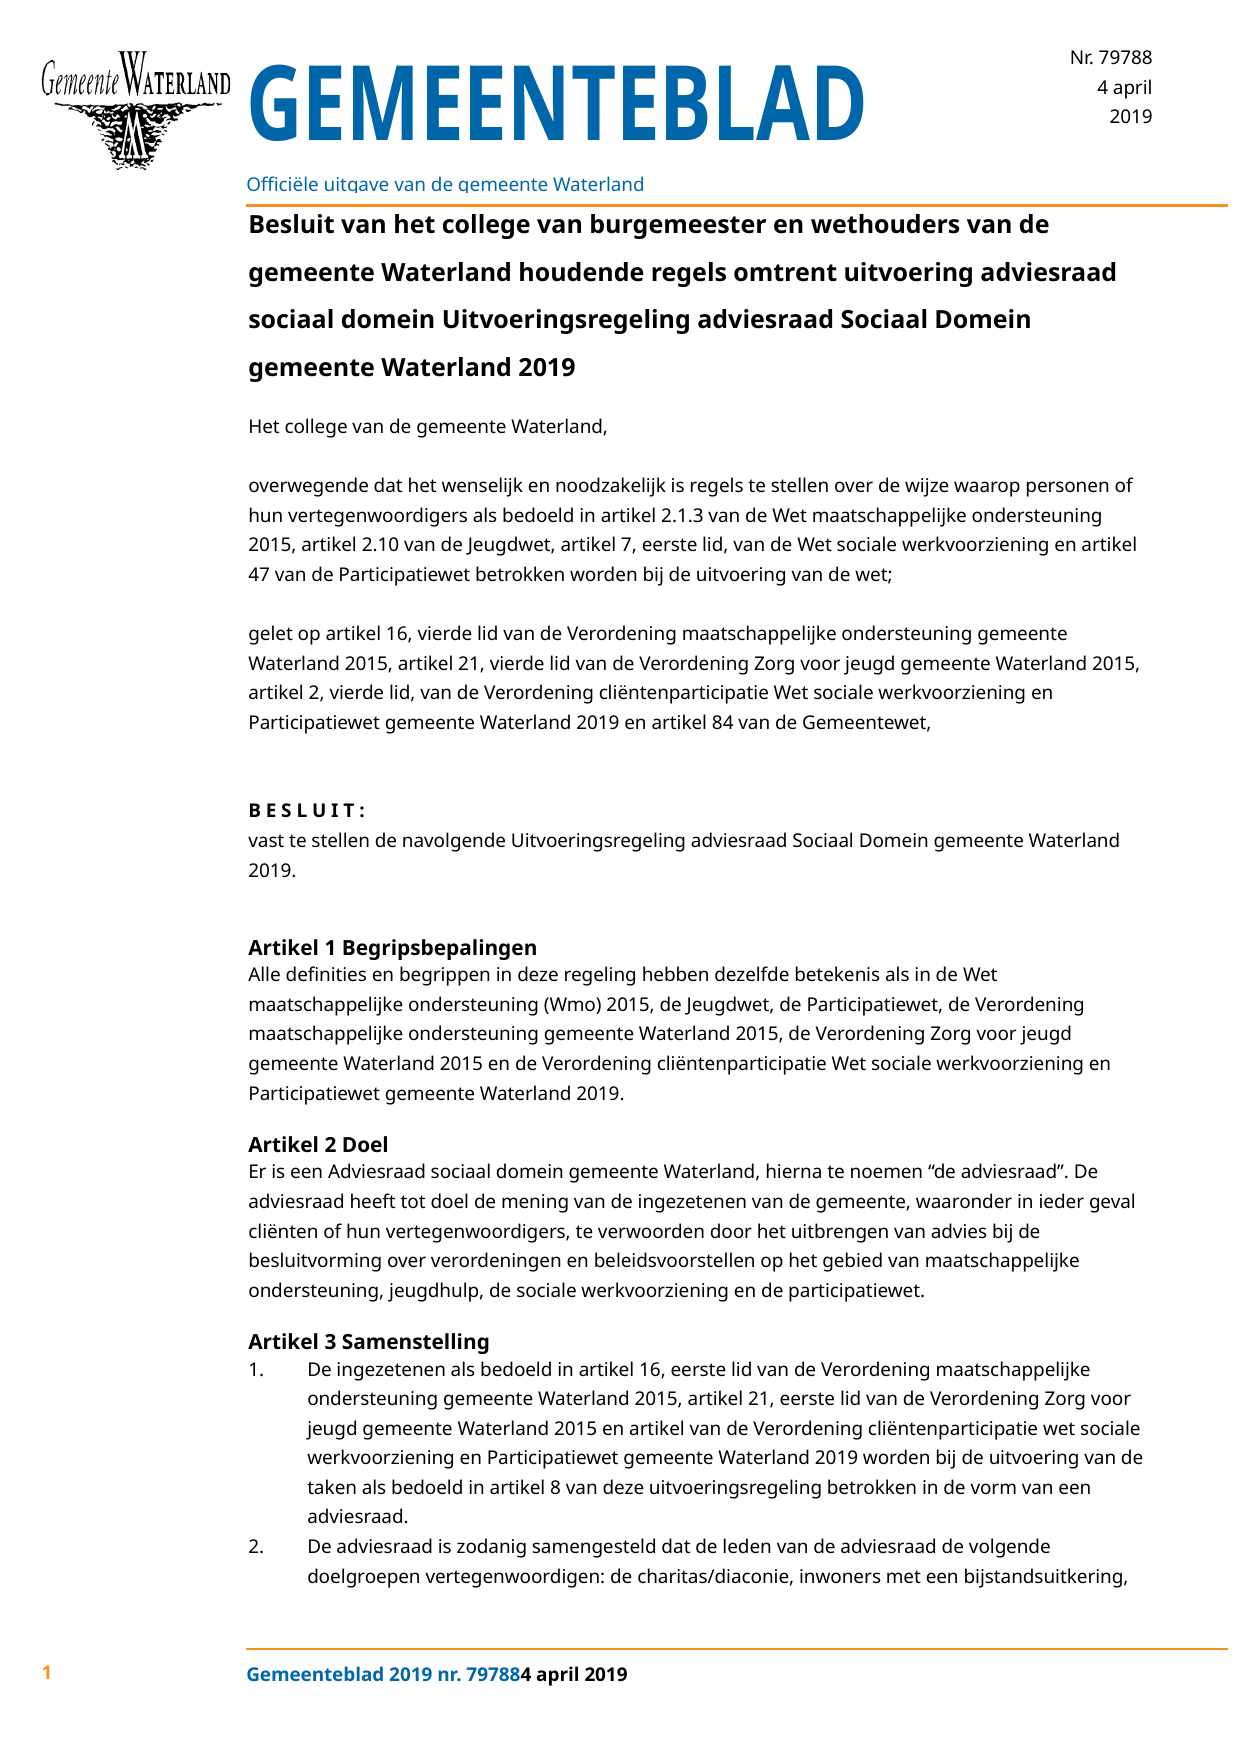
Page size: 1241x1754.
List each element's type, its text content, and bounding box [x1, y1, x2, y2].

text B E S L U I T : [248, 798, 1152, 823]
text Artikel 2 Doel [248, 1130, 1152, 1159]
list De adviesraad is zodanig samengesteld dat de leden van de adviesraad de volgende doelgroepen vertegenwoordigen: de charitas/diaconie, inwoners met een bijstandsuitkering, [248, 1533, 1152, 1589]
text Alle definities en begrippen in deze regeling hebben dezelfde betekenis als in de Wet maatschappelijke ondersteuning (Wmo) 2015, de Jeugdwet, de Participatiewet, de Verordening maatschappelijke ondersteuning gemeente Waterland 2015, de Verordening Zorg voor jeugd gemeente Waterland 2015 en de Verordening cliëntenparticipatie Wet sociale werkvoorziening en Participatiewet gemeente Waterland 2019. [248, 961, 1152, 1106]
picture [41, 47, 231, 172]
text Besluit van het college van burgemeester en wethouders van de gemeente Waterland houdende regels omtrent uitvoering adviesraad sociaal domein Uitvoeringsregeling adviesraad Sociaal Domein gemeente Waterland 2019 [248, 207, 1152, 384]
text Er is een Adviesraad sociaal domein gemeente Waterland, hierna te noemen “de adviesraad”. De adviesraad heeft tot doel de mening van de ingezetenen van de gemeente, waaronder in ieder geval cliënten of hun vertegenwoordigers, te verwoorden door het uitbrengen van advies bij de besluitvorming over verordeningen en beleidsvoorstellen op het gebied van maatschappelijke ondersteuning, jeugdhulp, de sociale werkvoorziening en de participatiewet. [248, 1159, 1152, 1303]
text Artikel 1 Begripsbepalingen [248, 933, 1152, 961]
text gelet op artikel 16, vierde lid van de Verordening maatschappelijke ondersteuning gemeente Waterland 2015, artikel 21, vierde lid van de Verordening Zorg voor jeugd gemeente Waterland 2015, artikel 2, vierde lid, van de Verordening cliëntenparticipatie Wet sociale werkvoorziening en Participatiewet gemeente Waterland 2019 en artikel 84 van de Gemeentewet, [248, 620, 1152, 735]
text vast te stellen de navolgende Uitvoeringsregeling adviesraad Sociaal Domein gemeente Waterland 2019. [248, 827, 1152, 883]
text Artikel 3 Samenstelling [248, 1327, 1152, 1356]
list De ingezetenen als bedoeld in artikel 16, eerste lid van de Verordening maatschappelijke ondersteuning gemeente Waterland 2015, artikel 21, eerste lid van de Verordening Zorg voor jeugd gemeente Waterland 2015 en artikel van de Verordening cliëntenparticipatie wet sociale werkvoorziening en Participatiewet gemeente Waterland 2019 worden bij de uitvoering van de taken als bedoeld in artikel 8 van deze uitvoeringsregeling betrokken in de vorm van een adviesraad. [248, 1356, 1152, 1529]
text Het college van de gemeente Waterland, [248, 413, 1152, 439]
text overwegende dat het wenselijk en noodzakelijk is regels te stellen over de wijze waarop personen of hun vertegenwoordigers als bedoeld in artikel 2.1.3 van de Wet maatschappelijke ondersteuning 2015, artikel 2.10 van de Jeugdwet, artikel 7, eerste lid, van de Wet sociale werkvoorziening en artikel 47 van de Participatiewet betrokken worden bij de uitvoering van de wet; [248, 472, 1152, 587]
